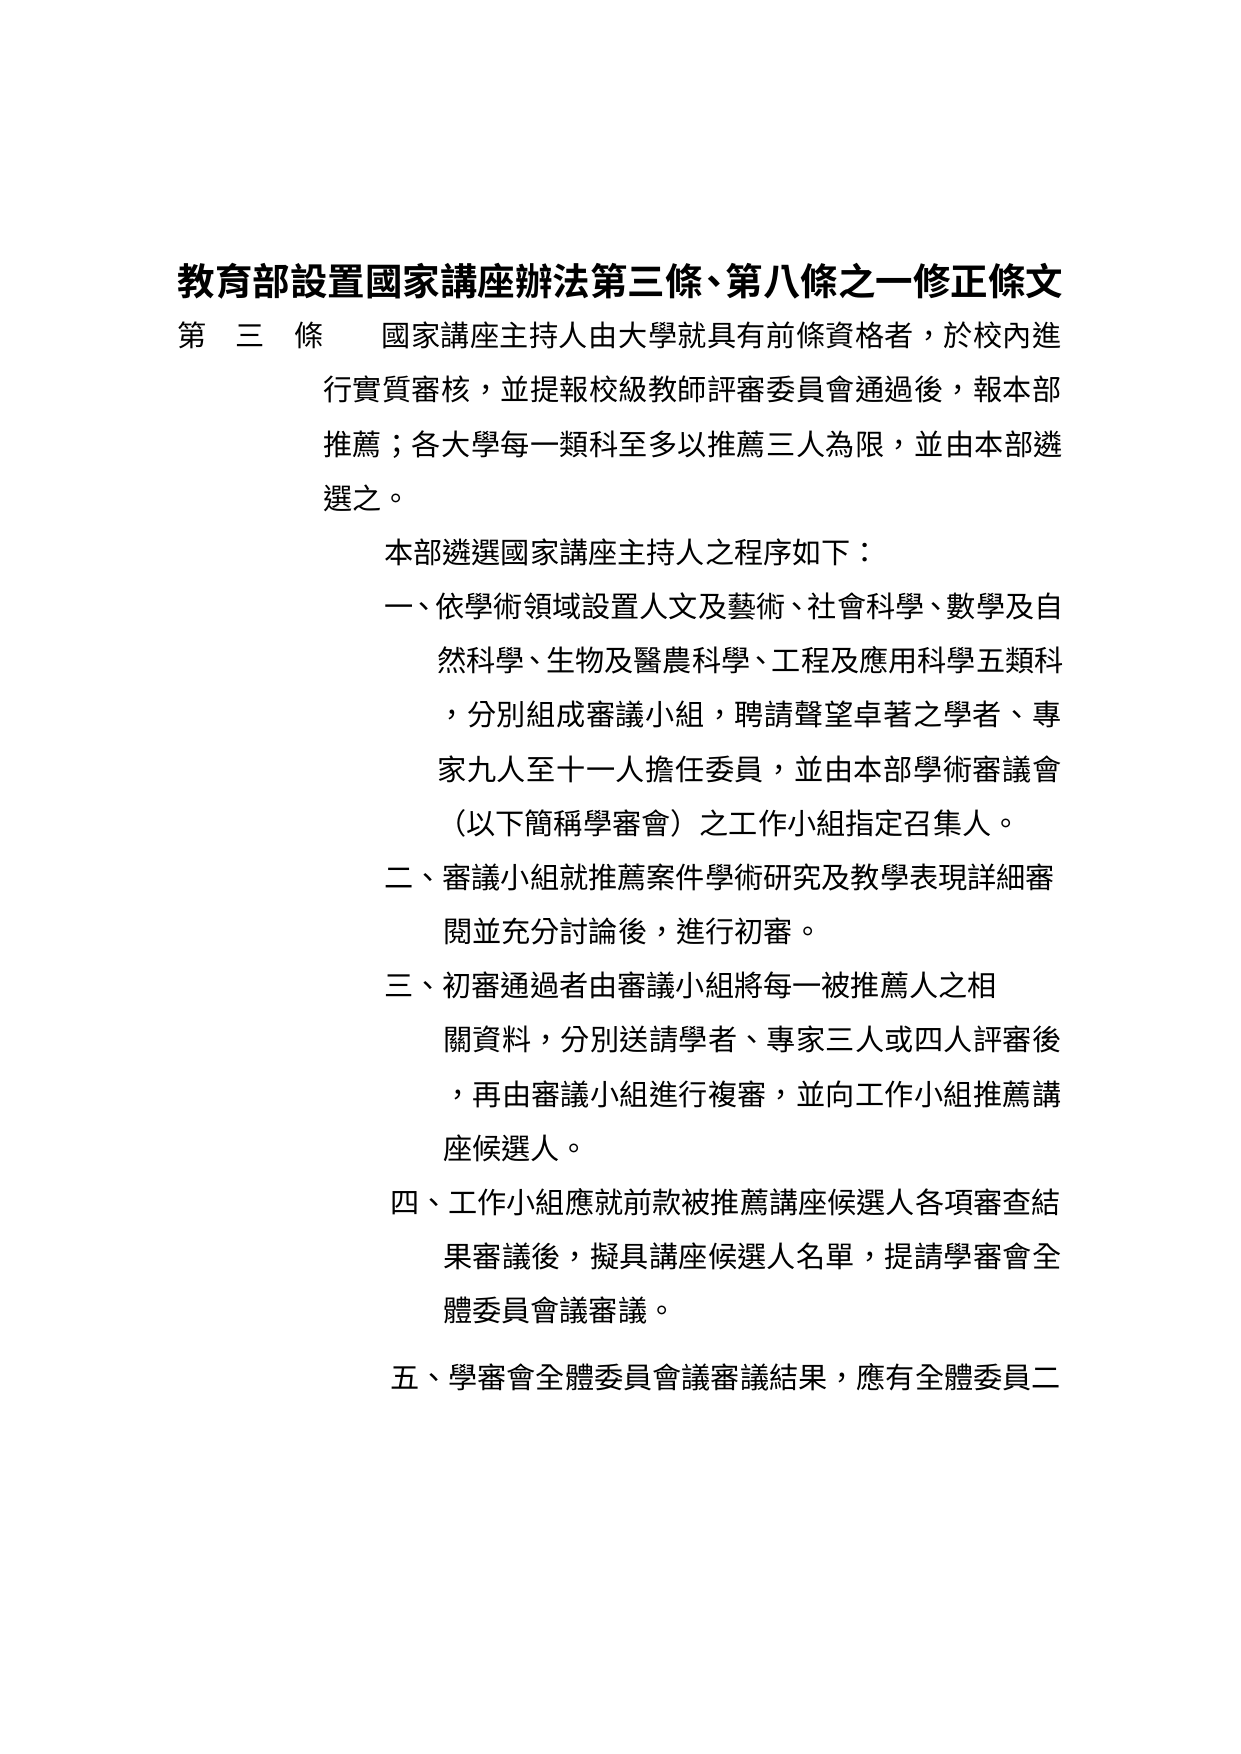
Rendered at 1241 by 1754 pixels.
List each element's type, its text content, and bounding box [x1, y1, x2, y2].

text 二、審議小組就推薦案件學術研究及教學表現詳細審 [325, 845, 1063, 899]
text 本部遴選國家講座主持人之程序如下： [384, 520, 1063, 574]
text 教育部設置國家講座辦法第三條、第八條之一修正條文 [177, 266, 1063, 303]
text 五、學審會全體委員會議審議結果，應有全體委員二 [390, 1345, 1063, 1399]
text 第 三 條 國家講座主持人由大學就具有前條資格者，於校內進行實質審核，並提報校級教師評審委員會通過後，報本部推薦；各大學每一類科至多以推薦三人為限，並由本部遴選之。 [177, 303, 1063, 520]
text 關資料，分別送請學者、專家三人或四人評審後，再由審議小組進行複審，並向工作小組推薦講座候選人。 [443, 1007, 1063, 1170]
text 一、依學術領域設置人文及藝術、社會科學、數學及自 [384, 574, 1063, 628]
text 果審議後，擬具講座候選人名單，提請學審會全體委員會議審議。 [443, 1224, 1063, 1332]
text 四、工作小組應就前款被推薦講座候選人各項審查結 [390, 1170, 1063, 1224]
text 閱並充分討論後，進行初審。 [325, 899, 1063, 953]
text 然科學、生物及醫農科學、工程及應用科學五類科，分別組成審議小組，聘請聲望卓著之學者、專家九人至十一人擔任委員，並由本部學術審議會（以下簡稱學審會）之工作小組指定召集人。 [437, 628, 1063, 845]
text 三、初審通過者由審議小組將每一被推薦人之相 [384, 953, 1063, 1007]
